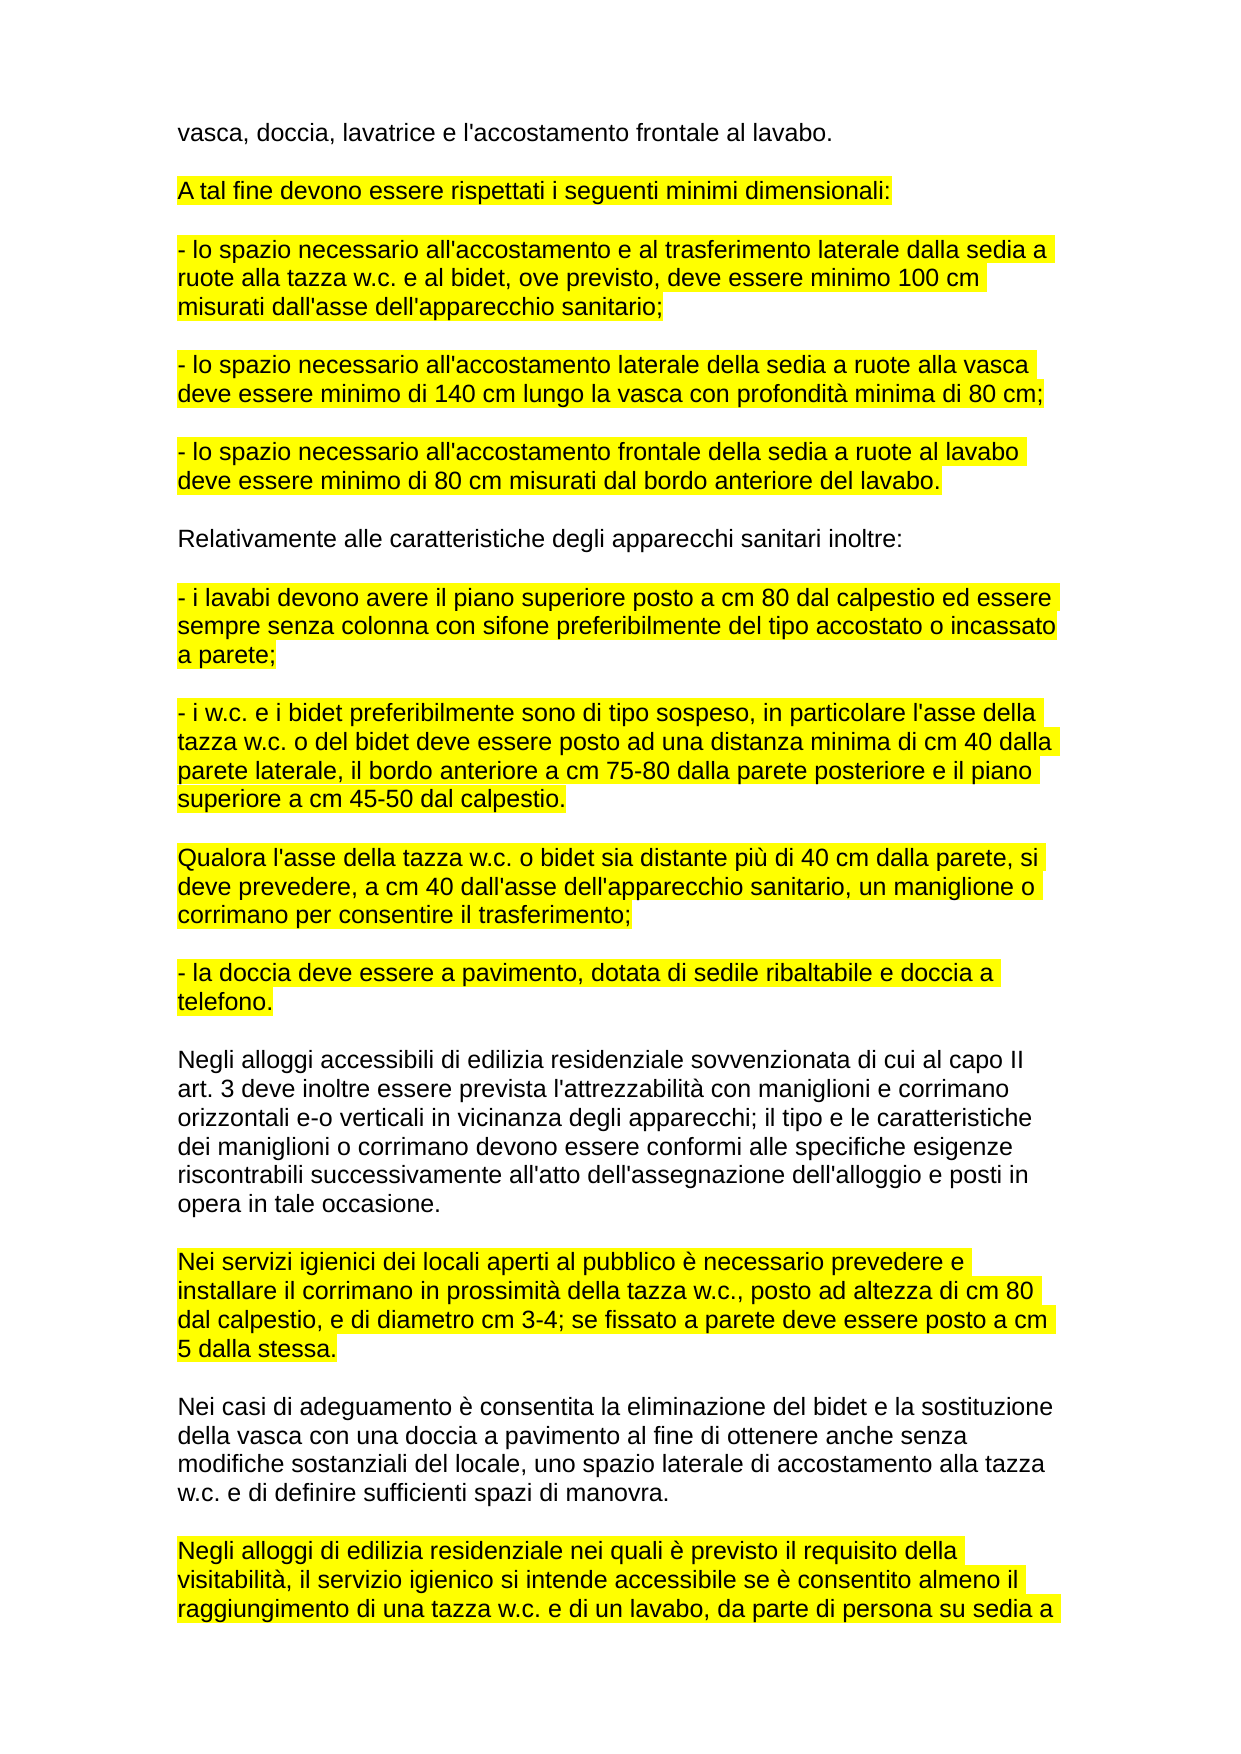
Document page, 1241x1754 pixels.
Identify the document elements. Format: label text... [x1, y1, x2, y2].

text vasca, doccia, lavatrice e l'accostamento frontale al lavabo. [177, 118, 1063, 147]
text - i lavabi devono avere il piano superiore posto a cm 80 dal calpestio ed essere sempre senza colonna con sifone preferibilmente del tipo accostato o incassato a parete; [177, 582, 1063, 669]
text Nei casi di adeguamento è consentita la eliminazione del bidet e la sostituzione della vasca con una doccia a pavimento al fine di ottenere anche senza modifiche sostanziali del locale, uno spazio laterale di accostamento alla tazza w.c. e di definire sufficienti spazi di manovra. [177, 1392, 1063, 1507]
text - lo spazio necessario all'accostamento e al trasferimento laterale dalla sedia a ruote alla tazza w.c. e al bidet, ove previsto, deve essere minimo 100 cm misurati dall'asse dell'apparecchio sanitario; [177, 234, 1063, 321]
text - lo spazio necessario all'accostamento laterale della sedia a ruote alla vasca deve essere minimo di 140 cm lungo la vasca con profondità minima di 80 cm; [177, 350, 1063, 408]
text Relativamente alle caratteristiche degli apparecchi sanitari inoltre: [177, 524, 1063, 553]
text Qualora l'asse della tazza w.c. o bidet sia distante più di 40 cm dalla parete, si deve prevedere, a cm 40 dall'asse dell'apparecchio sanitario, un maniglione o corrimano per consentire il trasferimento; [177, 843, 1063, 929]
text - la doccia deve essere a pavimento, dotata di sedile ribaltabile e doccia a telefono. [177, 958, 1063, 1016]
text A tal fine devono essere rispettati i seguenti minimi dimensionali: [177, 176, 1063, 205]
text Negli alloggi accessibili di edilizia residenziale sovvenzionata di cui al capo II art. 3 deve inoltre essere prevista l'attrezzabilità con maniglioni e corrimano orizzontali e-o verticali in vicinanza degli apparecchi; il tipo e le caratteristiche dei maniglioni o corrimano devono essere conformi alle specifiche esigenze riscontrabili successivamente all'atto dell'assegnazione dell'alloggio e posti in opera in tale occasione. [177, 1045, 1063, 1218]
text - lo spazio necessario all'accostamento frontale della sedia a ruote al lavabo deve essere minimo di 80 cm misurati dal bordo anteriore del lavabo. [177, 437, 1063, 495]
text - i w.c. e i bidet preferibilmente sono di tipo sospeso, in particolare l'asse della tazza w.c. o del bidet deve essere posto ad una distanza minima di cm 40 dalla parete laterale, il bordo anteriore a cm 75-80 dalla parete posteriore e il piano superiore a cm 45-50 dal calpestio. [177, 698, 1063, 813]
text Negli alloggi di edilizia residenziale nei quali è previsto il requisito della visitabilità, il servizio igienico si intende accessibile se è consentito almeno il raggiungimento di una tazza w.c. e di un lavabo, da parte di persona su sedia a [177, 1536, 1063, 1623]
text Nei servizi igienici dei locali aperti al pubblico è necessario prevedere e installare il corrimano in prossimità della tazza w.c., posto ad altezza di cm 80 dal calpestio, e di diametro cm 3-4; se fissato a parete deve essere posto a cm 5 dalla stessa. [177, 1247, 1063, 1362]
